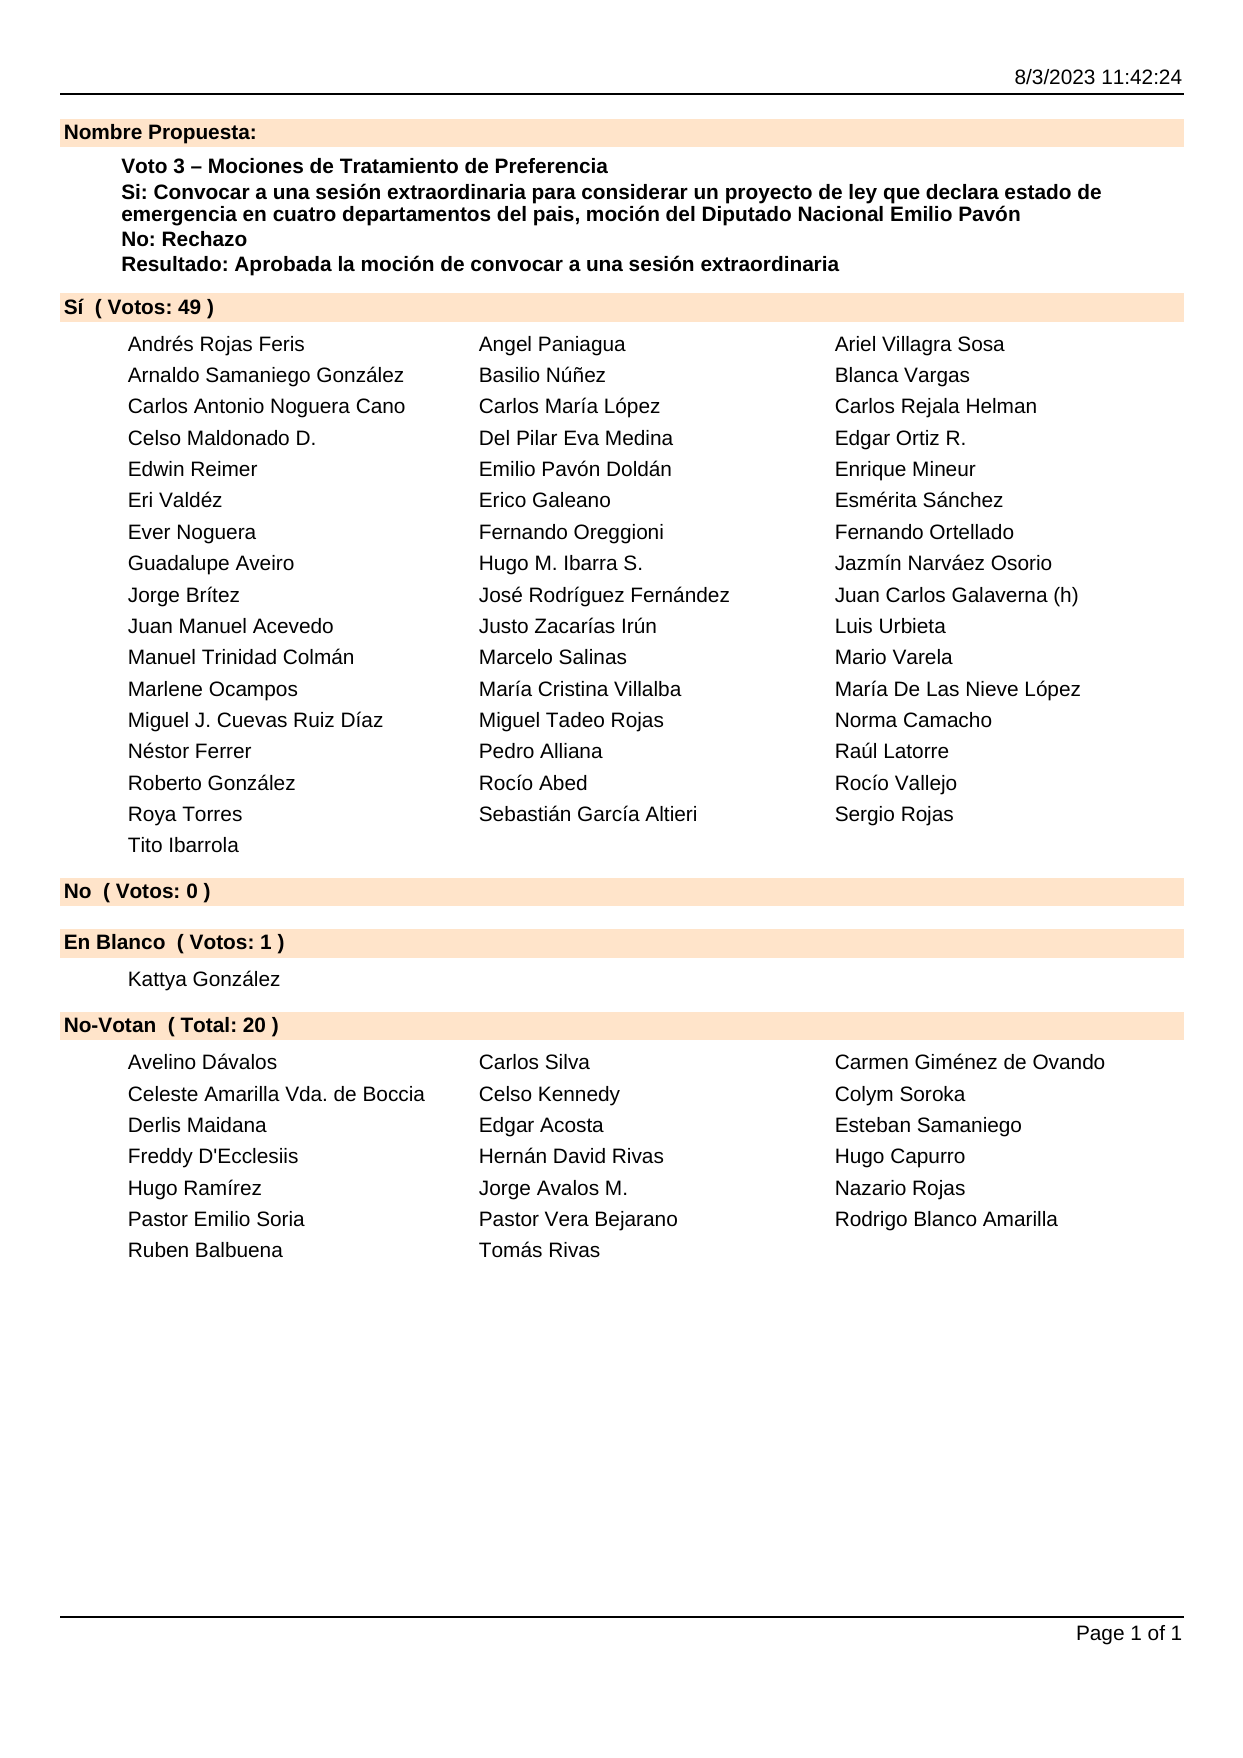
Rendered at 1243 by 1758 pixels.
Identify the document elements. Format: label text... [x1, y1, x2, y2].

table_cell Celso Kennedy [476, 1080, 815, 1109]
table_cell Esmérita Sánchez [831, 487, 1168, 516]
table_cell [1184, 613, 1189, 641]
table_cell [1184, 1049, 1189, 1077]
table_cell Miguel J. Cuevas Ruiz Díaz [125, 707, 462, 735]
table_cell Kattya González [125, 966, 462, 995]
table_cell Ariel Villagra Sosa [831, 330, 1168, 359]
table_cell Carlos Rejala Helman [831, 393, 1168, 422]
table_cell Freddy D'Ecclesiis [125, 1143, 462, 1171]
table_cell [1184, 456, 1189, 484]
table_cell [1184, 769, 1189, 798]
table_cell [1184, 1266, 1189, 1616]
table_cell Tomás Rivas [476, 1237, 815, 1266]
table_cell Justo Zacarías Irún [476, 613, 815, 641]
table_cell [1184, 929, 1189, 958]
table_cell [1184, 1620, 1189, 1654]
table_cell [60, 958, 1184, 966]
table_cell Rocío Vallejo [831, 769, 1168, 798]
table_cell Edwin Reimer [125, 456, 462, 484]
table_cell Avelino Dávalos [125, 1049, 462, 1077]
table_cell [1184, 966, 1189, 995]
table_cell Mario Varela [831, 644, 1168, 672]
table_cell Colym Soroka [831, 1080, 1168, 1109]
table_cell Raúl Latorre [831, 738, 1168, 767]
table_cell Arnaldo Samaniego González [125, 362, 462, 390]
table_cell Tito Ibarrola [125, 832, 462, 861]
table_cell [1184, 832, 1189, 861]
table_cell Hugo M. Ibarra S. [476, 550, 815, 578]
table_cell Rocío Abed [476, 769, 815, 798]
table_cell Derlis Maidana [125, 1112, 462, 1140]
table_cell Hernán David Rivas [476, 1143, 815, 1171]
table_cell [60, 153, 118, 293]
table_cell Basilio Núñez [476, 362, 815, 390]
table_cell [118, 276, 1178, 293]
table_cell Page 1 of 1 [827, 1620, 1184, 1654]
table_cell [1184, 707, 1189, 735]
table_cell Ruben Balbuena [125, 1237, 462, 1266]
table_cell [1184, 330, 1189, 359]
table_cell [831, 829, 1168, 878]
table_cell [1184, 362, 1189, 390]
table_header [1184, 59, 1189, 93]
table_cell [1184, 119, 1189, 147]
table_cell [1184, 878, 1189, 906]
table_cell Nombre Propuesta: [60, 119, 1184, 147]
table_cell [125, 861, 462, 878]
table_cell [462, 1049, 476, 1616]
table_cell [1184, 801, 1189, 829]
table_cell No ( Votos: 0 ) [60, 878, 1184, 906]
table_cell [60, 98, 1184, 119]
table_cell Pastor Emilio Soria [125, 1206, 462, 1234]
table_cell [60, 1040, 1184, 1049]
table_cell Manuel Trinidad Colmán [125, 644, 462, 672]
table_cell [815, 330, 831, 878]
table_cell Fernando Ortellado [831, 519, 1168, 547]
table_cell Norma Camacho [831, 707, 1168, 735]
table_cell [815, 1049, 831, 1616]
table_cell [1184, 1143, 1189, 1171]
table_cell [1184, 738, 1189, 767]
table_cell [1168, 1049, 1184, 1616]
table_cell Pedro Alliana [476, 738, 815, 767]
table_cell [1184, 1237, 1189, 1266]
table_cell Sebastián García Altieri [476, 801, 815, 829]
table_cell Jorge Brítez [125, 581, 462, 610]
table_cell Celeste Amarilla Vda. de Boccia [125, 1080, 462, 1109]
table_cell Fernando Oreggioni [476, 519, 815, 547]
table_cell José Rodríguez Fernández [476, 581, 815, 610]
table_cell Hugo Capurro [831, 1143, 1168, 1171]
table_cell En Blanco ( Votos: 1 ) [60, 929, 1184, 958]
table_cell Angel Paniagua [476, 330, 815, 359]
table_header 8/3/2023 11:42:24 [649, 59, 1184, 93]
table_cell Sí ( Votos: 49 ) [60, 293, 1184, 322]
table_cell Juan Carlos Galaverna (h) [831, 581, 1168, 610]
table_cell Roya Torres [125, 801, 462, 829]
table_cell [1178, 153, 1189, 293]
table_cell Guadalupe Aveiro [125, 550, 462, 578]
table_cell Erico Galeano [476, 487, 815, 516]
table_cell [1184, 1040, 1189, 1049]
table_cell Sergio Rojas [831, 801, 1168, 829]
table_cell Edgar Ortiz R. [831, 425, 1168, 453]
table_cell [1168, 330, 1184, 878]
table_cell Carlos Antonio Noguera Cano [125, 393, 462, 422]
table_cell [60, 1049, 124, 1616]
table_cell [462, 330, 476, 878]
table_cell [462, 966, 1184, 1012]
table_cell [1184, 1206, 1189, 1234]
table_cell Hugo Ramírez [125, 1174, 462, 1203]
table_cell Voto 3 – Mociones de Tratamiento de Preferencia Si: Convocar a una sesión extraordinaria para considerar un proyecto de ley que declara estado de emergencia en cuatro departamentos del pais, moción del Diputado Nacional Emilio Pavón No: Rechazo Resultado: Aprobada la moción de convocar a una sesión extraordinaria [118, 153, 1178, 276]
table_cell [60, 322, 1184, 330]
table_cell [1184, 958, 1189, 966]
table_cell [1184, 861, 1189, 878]
table_cell Roberto González [125, 769, 462, 798]
table_cell Juan Manuel Acevedo [125, 613, 462, 641]
table_header [60, 59, 649, 93]
table_cell Nazario Rojas [831, 1174, 1168, 1203]
table_cell Luis Urbieta [831, 613, 1168, 641]
table_cell [1184, 1080, 1189, 1109]
table_cell [476, 829, 815, 878]
table_cell [1184, 906, 1189, 929]
table_cell Carmen Giménez de Ovando [831, 1049, 1168, 1077]
table_cell Carlos María López [476, 393, 815, 422]
table_cell [1184, 675, 1189, 704]
table_cell [1184, 1174, 1189, 1203]
table_cell [60, 148, 1184, 153]
table_cell Andrés Rojas Feris [125, 330, 462, 359]
table_cell [60, 966, 124, 1012]
table_cell Néstor Ferrer [125, 738, 462, 767]
table_cell [1184, 1112, 1189, 1140]
table_cell [1184, 425, 1189, 453]
table_cell Rodrigo Blanco Amarilla [831, 1206, 1168, 1234]
table_cell Edgar Acosta [476, 1112, 815, 1140]
table_cell [1184, 293, 1189, 322]
table_cell [1184, 393, 1189, 422]
table_cell [60, 1620, 827, 1654]
table_cell [1184, 519, 1189, 547]
table_cell [1184, 1012, 1189, 1040]
table_cell Ever Noguera [125, 519, 462, 547]
table_cell Marlene Ocampos [125, 675, 462, 704]
table_cell Enrique Mineur [831, 456, 1168, 484]
table_cell Emilio Pavón Doldán [476, 456, 815, 484]
table_cell Carlos Silva [476, 1049, 815, 1077]
table_cell Pastor Vera Bejarano [476, 1206, 815, 1234]
table_cell [125, 995, 462, 1012]
table_cell Eri Valdéz [125, 487, 462, 516]
table_cell [1184, 550, 1189, 578]
table_cell [125, 1266, 462, 1616]
table_cell [1184, 995, 1189, 1012]
table_cell [1184, 322, 1189, 330]
table_cell [1184, 98, 1189, 119]
table_cell Jazmín Narváez Osorio [831, 550, 1168, 578]
table_cell Esteban Samaniego [831, 1112, 1168, 1140]
table_cell No-Votan ( Total: 20 ) [60, 1012, 1184, 1040]
table_cell [831, 1234, 1168, 1616]
table_cell [476, 1266, 815, 1616]
table_cell Marcelo Salinas [476, 644, 815, 672]
table_cell Blanca Vargas [831, 362, 1168, 390]
table_cell Celso Maldonado D. [125, 425, 462, 453]
table_cell [1184, 581, 1189, 610]
table_cell María De Las Nieve López [831, 675, 1168, 704]
table_cell Jorge Avalos M. [476, 1174, 815, 1203]
table_cell Miguel Tadeo Rojas [476, 707, 815, 735]
table_cell [1184, 644, 1189, 672]
table_cell María Cristina Villalba [476, 675, 815, 704]
table_cell [1184, 487, 1189, 516]
table_cell [60, 330, 124, 878]
table_cell Del Pilar Eva Medina [476, 425, 815, 453]
table_cell [60, 906, 1184, 929]
